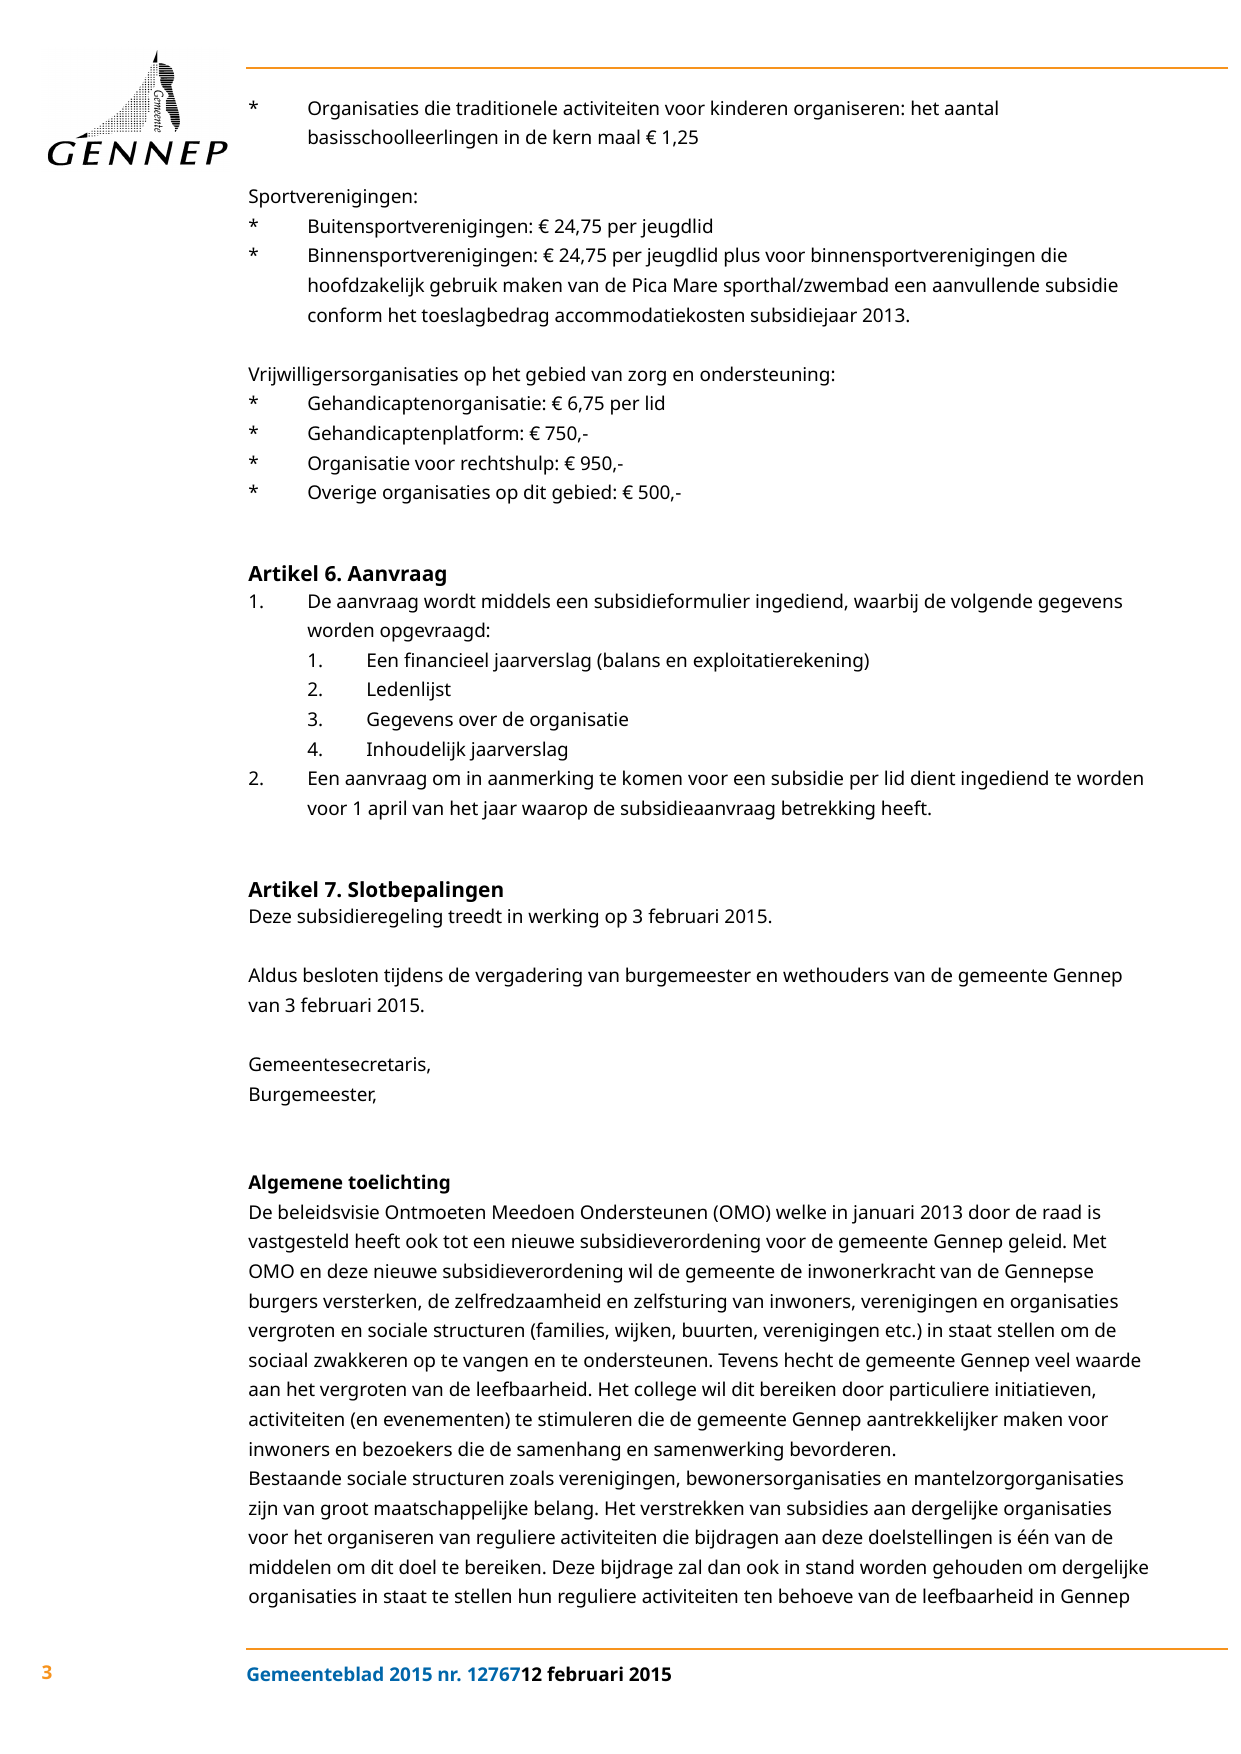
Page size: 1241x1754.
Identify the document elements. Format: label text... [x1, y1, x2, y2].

text De beleidsvisie Ontmoeten Meedoen Ondersteunen (OMO) welke in januari 2013 door de raad is vastgesteld heeft ook tot een nieuwe subsidieverordening voor de gemeente Gennep geleid. Met OMO en deze nieuwe subsidieverordening wil de gemeente de inwonerkracht van de Gennepse burgers versterken, de zelfredzaamheid en zelfsturing van inwoners, verenigingen en organisaties vergroten en sociale structuren (families, wijken, buurten, verenigingen etc.) in staat stellen om de sociaal zwakkeren op te vangen en te ondersteunen. Tevens hecht de gemeente Gennep veel waarde aan het vergroten van de leefbaarheid. Het college wil dit bereiken door particuliere initiatieven, activiteiten (en evenementen) te stimuleren die de gemeente Gennep aantrekkelijker maken voor inwoners en bezoekers die de samenhang en samenwerking bevorderen. [248, 1199, 1152, 1462]
list Gehandicaptenorganisatie: € 6,75 per lid [248, 391, 1152, 416]
list Inhoudelijk jaarverslag [307, 736, 1152, 761]
text Gemeentesecretaris, [248, 1051, 1152, 1077]
list Organisatie voor rechtshulp: € 950,- [248, 450, 1152, 476]
text Artikel 6. Aanvraag [248, 559, 1152, 588]
text Deze subsidieregeling treedt in werking op 3 februari 2015. [248, 903, 1152, 929]
text Sportverenigingen: [248, 183, 1152, 209]
list Een financieel jaarverslag (balans en exploitatierekening) [307, 647, 1152, 673]
picture [41, 47, 231, 172]
list Gehandicaptenplatform: € 750,- [248, 420, 1152, 446]
text Artikel 7. Slotbepalingen [248, 875, 1152, 903]
list Overige organisaties op dit gebied: € 500,- [248, 479, 1152, 505]
text Burgemeester, [248, 1081, 1152, 1107]
list Buitensportverenigingen: € 24,75 per jeugdlid [248, 213, 1152, 239]
text Algemene toelichting [248, 1169, 1152, 1195]
list Ledenlijst [307, 677, 1152, 702]
list Binnensportverenigingen: € 24,75 per jeugdlid plus voor binnensportverenigingen die hoofdzakelijk gebruik maken van de Pica Mare sporthal/zwembad een aanvullende subsidie conform het toeslagbedrag accommodatiekosten subsidiejaar 2013. [248, 243, 1152, 328]
text Vrijwilligersorganisaties op het gebied van zorg en ondersteuning: [248, 361, 1152, 387]
list De aanvraag wordt middels een subsidieformulier ingediend, waarbij de volgende gegevens worden opgevraagd: [248, 588, 1152, 643]
text Bestaande sociale structuren zoals verenigingen, bewonersorganisaties en mantelzorgorganisaties zijn van groot maatschappelijke belang. Het verstrekken van subsidies aan dergelijke organisaties voor het organiseren van reguliere activiteiten die bijdragen aan deze doelstellingen is één van de middelen om dit doel te bereiken. Deze bijdrage zal dan ook in stand worden gehouden om dergelijke organisaties in staat te stellen hun reguliere activiteiten ten behoeve van de leefbaarheid in Gennep [248, 1465, 1152, 1609]
list Gegevens over de organisatie [307, 706, 1152, 732]
list Een aanvraag om in aanmerking te komen voor een subsidie per lid dient ingediend te worden voor 1 april van het jaar waarop de subsidieaanvraag betrekking heeft. [248, 765, 1152, 821]
text Aldus besloten tijdens de vergadering van burgemeester en wethouders van de gemeente Gennep van 3 februari 2015. [248, 962, 1152, 1018]
list Organisaties die traditionele activiteiten voor kinderen organiseren: het aantal basisschoolleerlingen in de kern maal € 1,25 [248, 95, 1152, 150]
